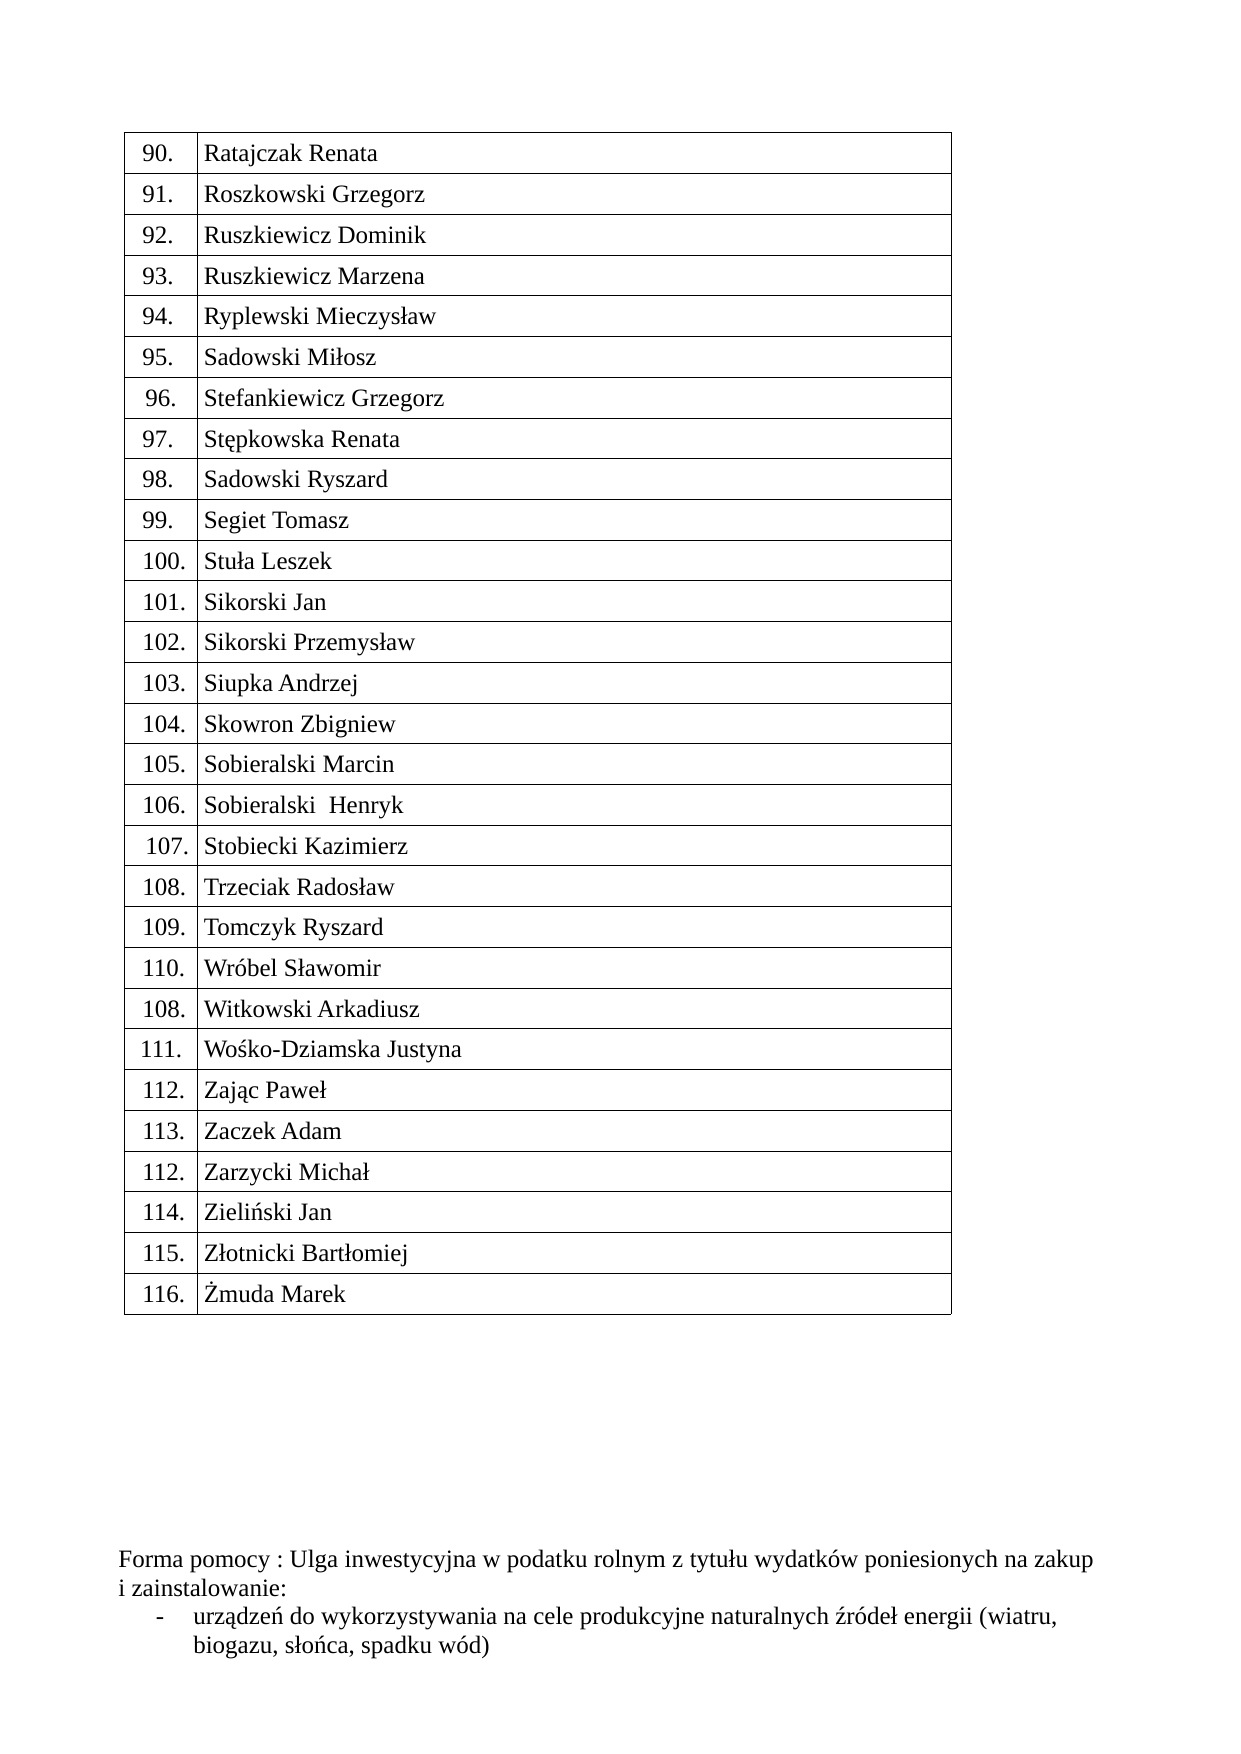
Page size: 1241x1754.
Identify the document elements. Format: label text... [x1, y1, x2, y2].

table_cell 116. [125, 1274, 197, 1313]
table_cell Trzeciak Radosław [198, 866, 951, 906]
table_cell 100. [125, 541, 197, 580]
table_cell 111. [125, 1029, 197, 1069]
table_cell 112. [125, 1070, 197, 1110]
table_cell 103. [125, 663, 197, 702]
table_cell 114. [125, 1192, 197, 1232]
table_cell Tomczyk Ryszard [198, 907, 951, 947]
table_cell Zieliński Jan [198, 1192, 951, 1232]
table_cell 112. [125, 1152, 197, 1191]
table_cell Ruszkiewicz Dominik [198, 215, 951, 254]
table_cell 113. [125, 1111, 197, 1151]
table_cell Sobieralski Henryk [198, 785, 951, 825]
table_cell 115. [125, 1233, 197, 1273]
table_cell Witkowski Arkadiusz [198, 989, 951, 1028]
table_cell Żmuda Marek [198, 1274, 951, 1313]
table_cell Sobieralski Marcin [198, 744, 951, 784]
table_cell Wośko-Dziamska Justyna [198, 1029, 951, 1069]
table_cell Sadowski Ryszard [198, 459, 951, 499]
table_cell 106. [125, 785, 197, 825]
list urządzeń do wykorzystywania na cele produkcyjne naturalnych źródeł energii (wiatru, biogazu, słońca, spadku wód) [156, 1601, 1122, 1659]
table_cell Sikorski Przemysław [198, 622, 951, 662]
table_cell Stuła Leszek [198, 541, 951, 580]
table_cell 99. [125, 500, 197, 539]
table_cell Segiet Tomasz [198, 500, 951, 539]
table_cell Roszkowski Grzegorz [198, 174, 951, 214]
table_cell Skowron Zbigniew [198, 704, 951, 743]
text Forma pomocy : Ulga inwestycyjna w podatku rolnym z tytułu wydatków poniesionych na zakup i zainstalowanie: [118, 1544, 1122, 1601]
table_cell 94. [125, 296, 197, 336]
table_cell Zając Paweł [198, 1070, 951, 1110]
table_cell Zaczek Adam [198, 1111, 951, 1151]
table_cell 90. [125, 133, 197, 173]
table_cell 92. [125, 215, 197, 254]
table_cell Wróbel Sławomir [198, 948, 951, 988]
table_cell Stefankiewicz Grzegorz [198, 378, 951, 417]
table_cell 96. [125, 378, 197, 417]
table_cell 107. [125, 826, 197, 865]
table_cell 104. [125, 704, 197, 743]
table_cell Złotnicki Bartłomiej [198, 1233, 951, 1273]
table_cell Siupka Andrzej [198, 663, 951, 702]
table_cell 109. [125, 907, 197, 947]
table_cell 97. [125, 419, 197, 458]
table_cell Stobiecki Kazimierz [198, 826, 951, 865]
table_cell 105. [125, 744, 197, 784]
table_cell 101. [125, 581, 197, 621]
table_cell 91. [125, 174, 197, 214]
table_cell 98. [125, 459, 197, 499]
table_cell 108. [125, 989, 197, 1028]
table_cell 108. [125, 866, 197, 906]
table_cell 95. [125, 337, 197, 377]
table_cell Sadowski Miłosz [198, 337, 951, 377]
table_cell Ryplewski Mieczysław [198, 296, 951, 336]
table_cell Stępkowska Renata [198, 419, 951, 458]
table_cell 102. [125, 622, 197, 662]
table_cell Ratajczak Renata [198, 133, 951, 173]
table_cell Ruszkiewicz Marzena [198, 256, 951, 295]
table_cell 110. [125, 948, 197, 988]
table_cell 93. [125, 256, 197, 295]
table_cell Zarzycki Michał [198, 1152, 951, 1191]
table_cell Sikorski Jan [198, 581, 951, 621]
